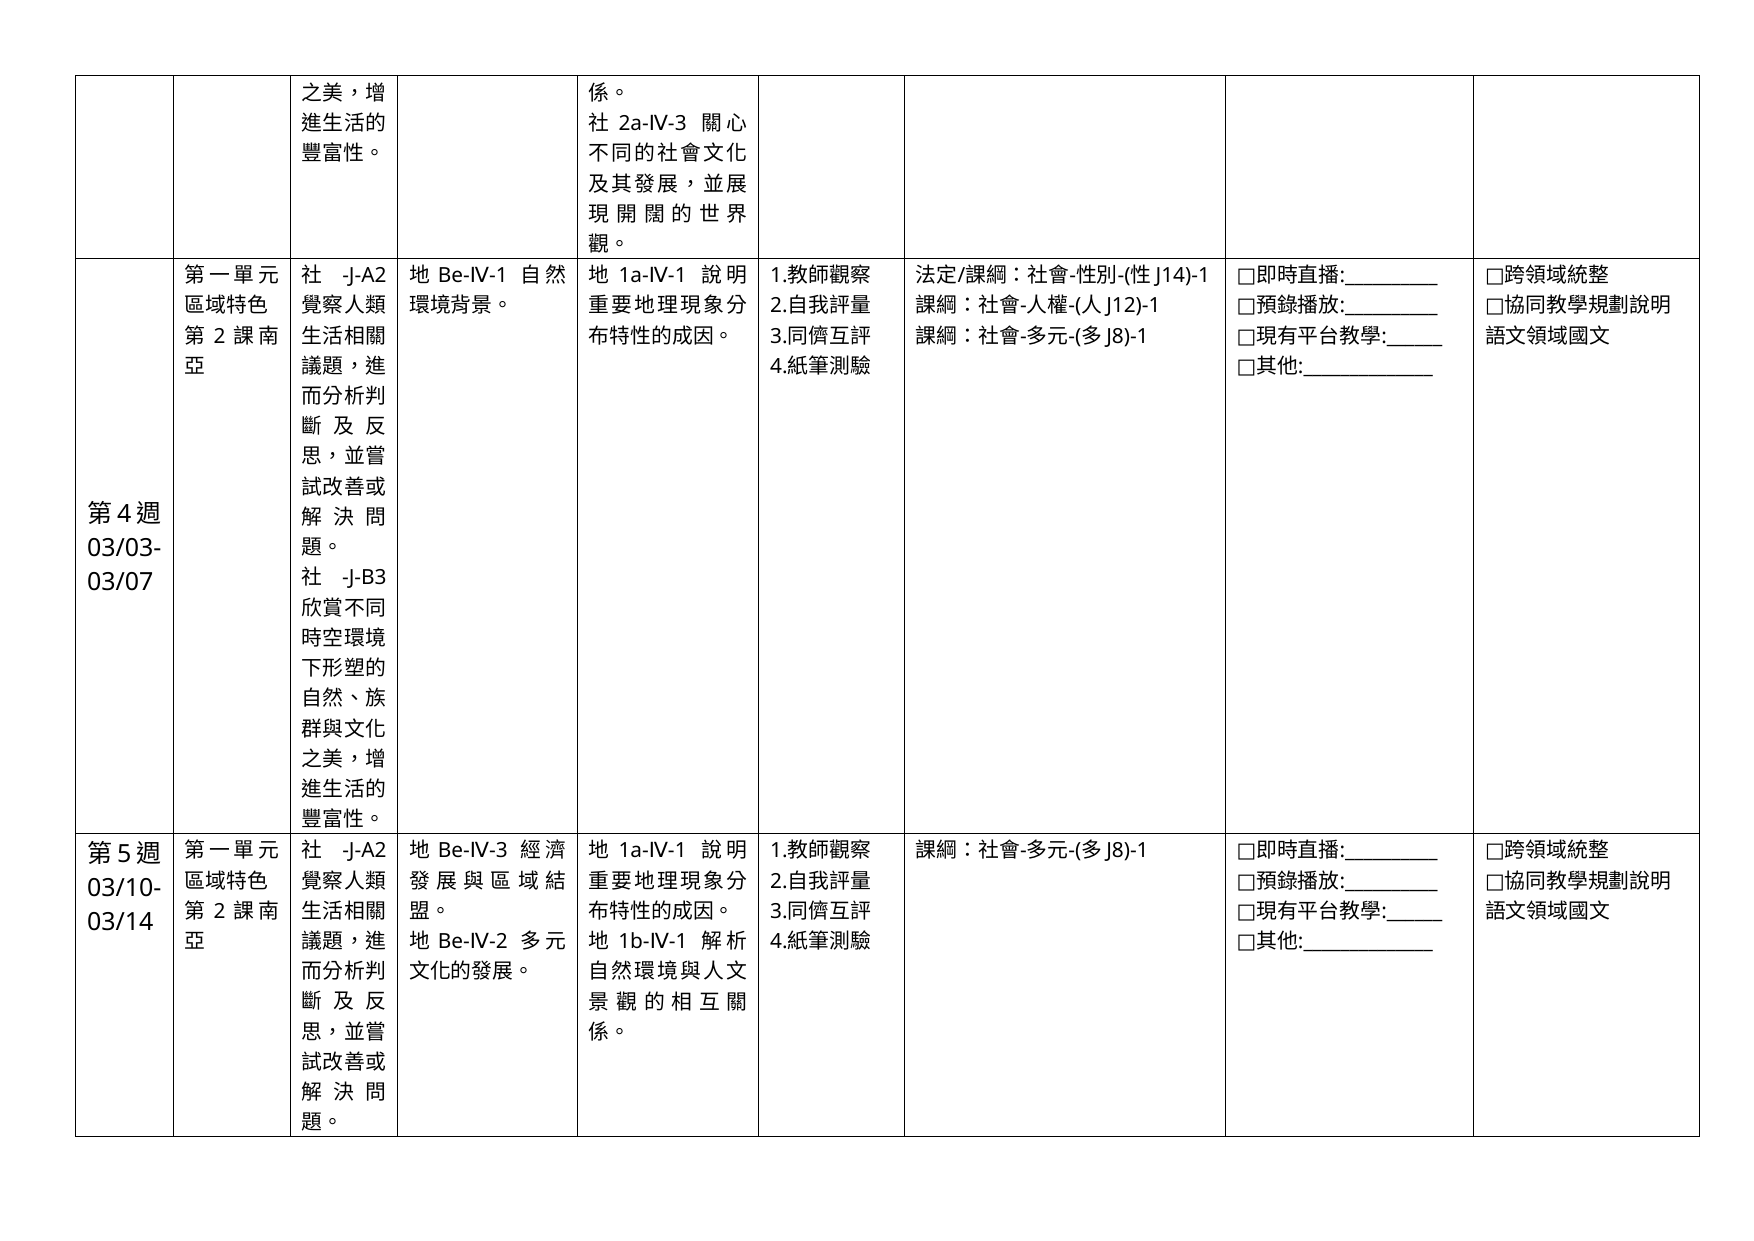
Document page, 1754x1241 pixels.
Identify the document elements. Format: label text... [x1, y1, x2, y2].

table_cell □即時直播:__________ □預錄播放:__________ □現有平台教學:______ □其他:______________ [1226, 259, 1473, 833]
table_cell 地1a-Ⅳ-1 說明重要地理現象分布特性的成因。 地1b-Ⅳ-1 解析自然環境與人文景觀的相互關係。 [578, 834, 758, 1136]
table_cell 第一單元 區域特色 第2課南亞 [174, 834, 290, 1136]
table_cell 第4週 03/03-03/07 [76, 259, 173, 833]
table_cell 第5週 03/10-03/14 [76, 834, 173, 1136]
table_cell 社-J-A2 覺察人類生活相關議題，進而分析判斷及反思，並嘗試改善或解決問題。 社-J-B3 欣賞不同時空環境下形塑的自然、族群與文化之美，增進生活的豐富性。 [291, 259, 397, 833]
table_cell □跨領域統整 □協同教學規劃說明 語文領域國文 [1474, 834, 1699, 1136]
table_cell 地Be-Ⅳ-1 自然環境背景。 [398, 259, 577, 833]
table_cell [1474, 76, 1699, 257]
table_cell 法定/課綱：社會-性別-(性J14)-1 課綱：社會-人權-(人J12)-1 課綱：社會-多元-(多J8)-1 [905, 259, 1225, 833]
table_cell 1.教師觀察 2.自我評量 3.同儕互評 4.紙筆測驗 [759, 834, 904, 1136]
table_cell [905, 76, 1225, 257]
table_cell [76, 76, 173, 257]
table_cell □跨領域統整 □協同教學規劃說明 語文領域國文 [1474, 259, 1699, 833]
table_cell [174, 76, 290, 257]
table_cell 1.教師觀察 2.自我評量 3.同儕互評 4.紙筆測驗 [759, 259, 904, 833]
table_cell 第一單元 區域特色 第2課南亞 [174, 259, 290, 833]
table_cell [1226, 76, 1473, 257]
table_cell [398, 76, 577, 257]
table_cell 係。 社2a-Ⅳ-3 關心不同的社會文化及其發展，並展現開闊的世界觀。 [578, 76, 758, 257]
table_cell 之美，增進生活的豐富性。 [291, 76, 397, 257]
table_cell 課綱：社會-多元-(多J8)-1 [905, 834, 1225, 1136]
table_cell [759, 76, 904, 257]
table_cell 社-J-A2 覺察人類生活相關議題，進而分析判斷及反思，並嘗試改善或解決問題。 [291, 834, 397, 1136]
table_cell □即時直播:__________ □預錄播放:__________ □現有平台教學:______ □其他:______________ [1226, 834, 1473, 1136]
table_cell 地1a-Ⅳ-1 說明重要地理現象分布特性的成因。 [578, 259, 758, 833]
table_cell 地Be-Ⅳ-3 經濟發展與區域結盟。 地Be-Ⅳ-2 多元文化的發展。 [398, 834, 577, 1136]
